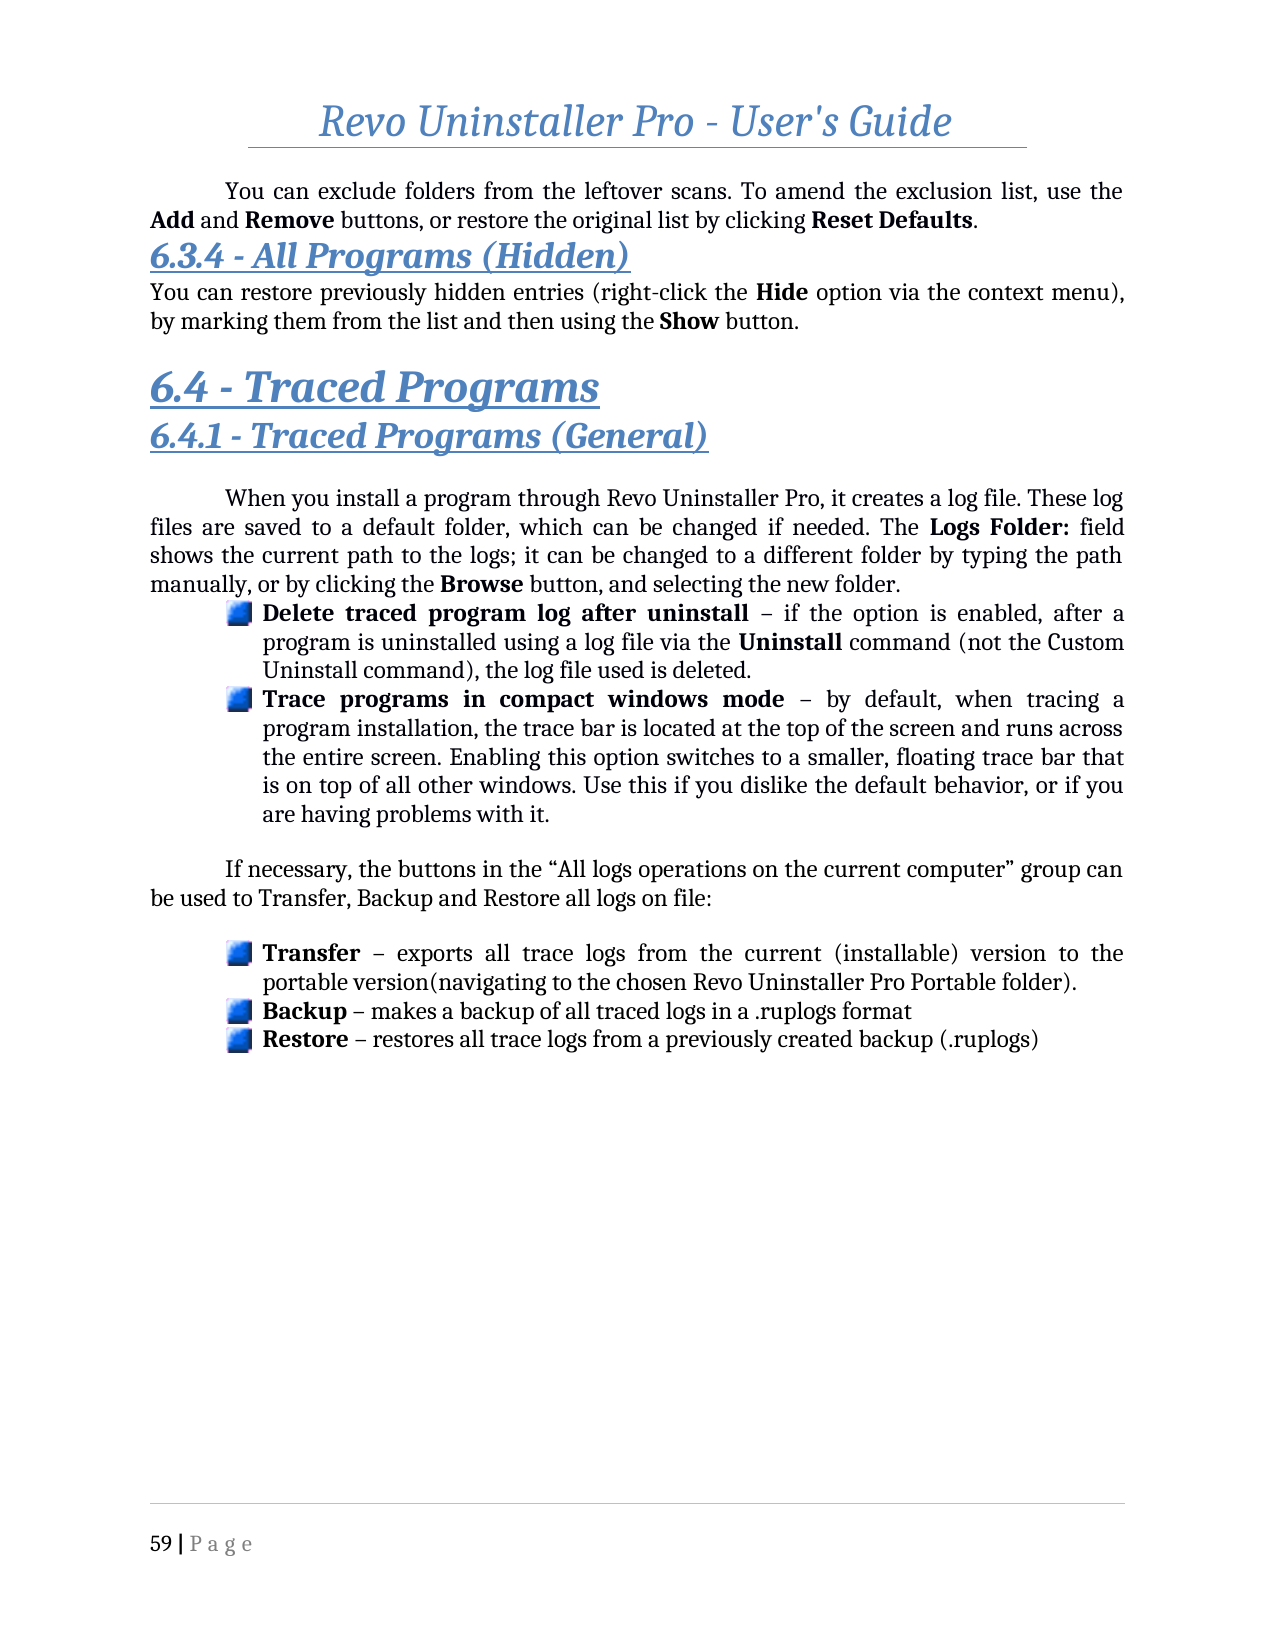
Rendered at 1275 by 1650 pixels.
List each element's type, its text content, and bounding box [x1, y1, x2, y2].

text You can restore previously hidden entries (right-click the Hide option via the context menu), by marking them from the list and then using the Show button. [150, 278, 1125, 335]
text If necessary, the buttons in the “All logs operations on the current computer” group can be used to Transfer, Backup and Restore all logs on file: [150, 855, 1125, 913]
subtitle 6.3.4 - All Programs (Hidden) [150, 235, 1125, 278]
list Delete traced program log after uninstall – if the option is enabled, after a program is uninstalled using a log file via the Uninstall command (not the Custom Uninstall command), the log file used is deleted. [225, 599, 1125, 685]
text When you install a program through Revo Uninstaller Pro, it creates a log file. These log files are saved to a default folder, which can be changed if needed. The Logs Folder: field shows the current path to the logs; it can be changed to a different folder by typing the path manually, or by clicking the Browse button, and selecting the new folder. [150, 484, 1125, 599]
subtitle 6.4.1 - Traced Programs (General) [150, 414, 1125, 457]
text You can exclude folders from the leftover scans. To amend the exclusion list, use the Add and Remove buttons, or restore the original list by clicking Reset Defaults. [150, 177, 1125, 235]
subtitle 6.4 - Traced Programs [150, 362, 1125, 414]
list Restore – restores all trace logs from a previously created backup (.ruplogs) [225, 1025, 1125, 1054]
list Backup – makes a backup of all traced logs in a .ruplogs format [225, 997, 1125, 1025]
list Trace programs in compact windows mode – by default, when tracing a program installation, the trace bar is located at the top of the screen and runs across the entire screen. Enabling this option switches to a smaller, floating trace bar that is on top of all other windows. Use this if you dislike the default behavior, or if you are having problems with it. [225, 685, 1125, 829]
list Transfer – exports all trace logs from the current (installable) version to the portable version(navigating to the chosen Revo Uninstaller Pro Portable folder). [225, 939, 1125, 997]
